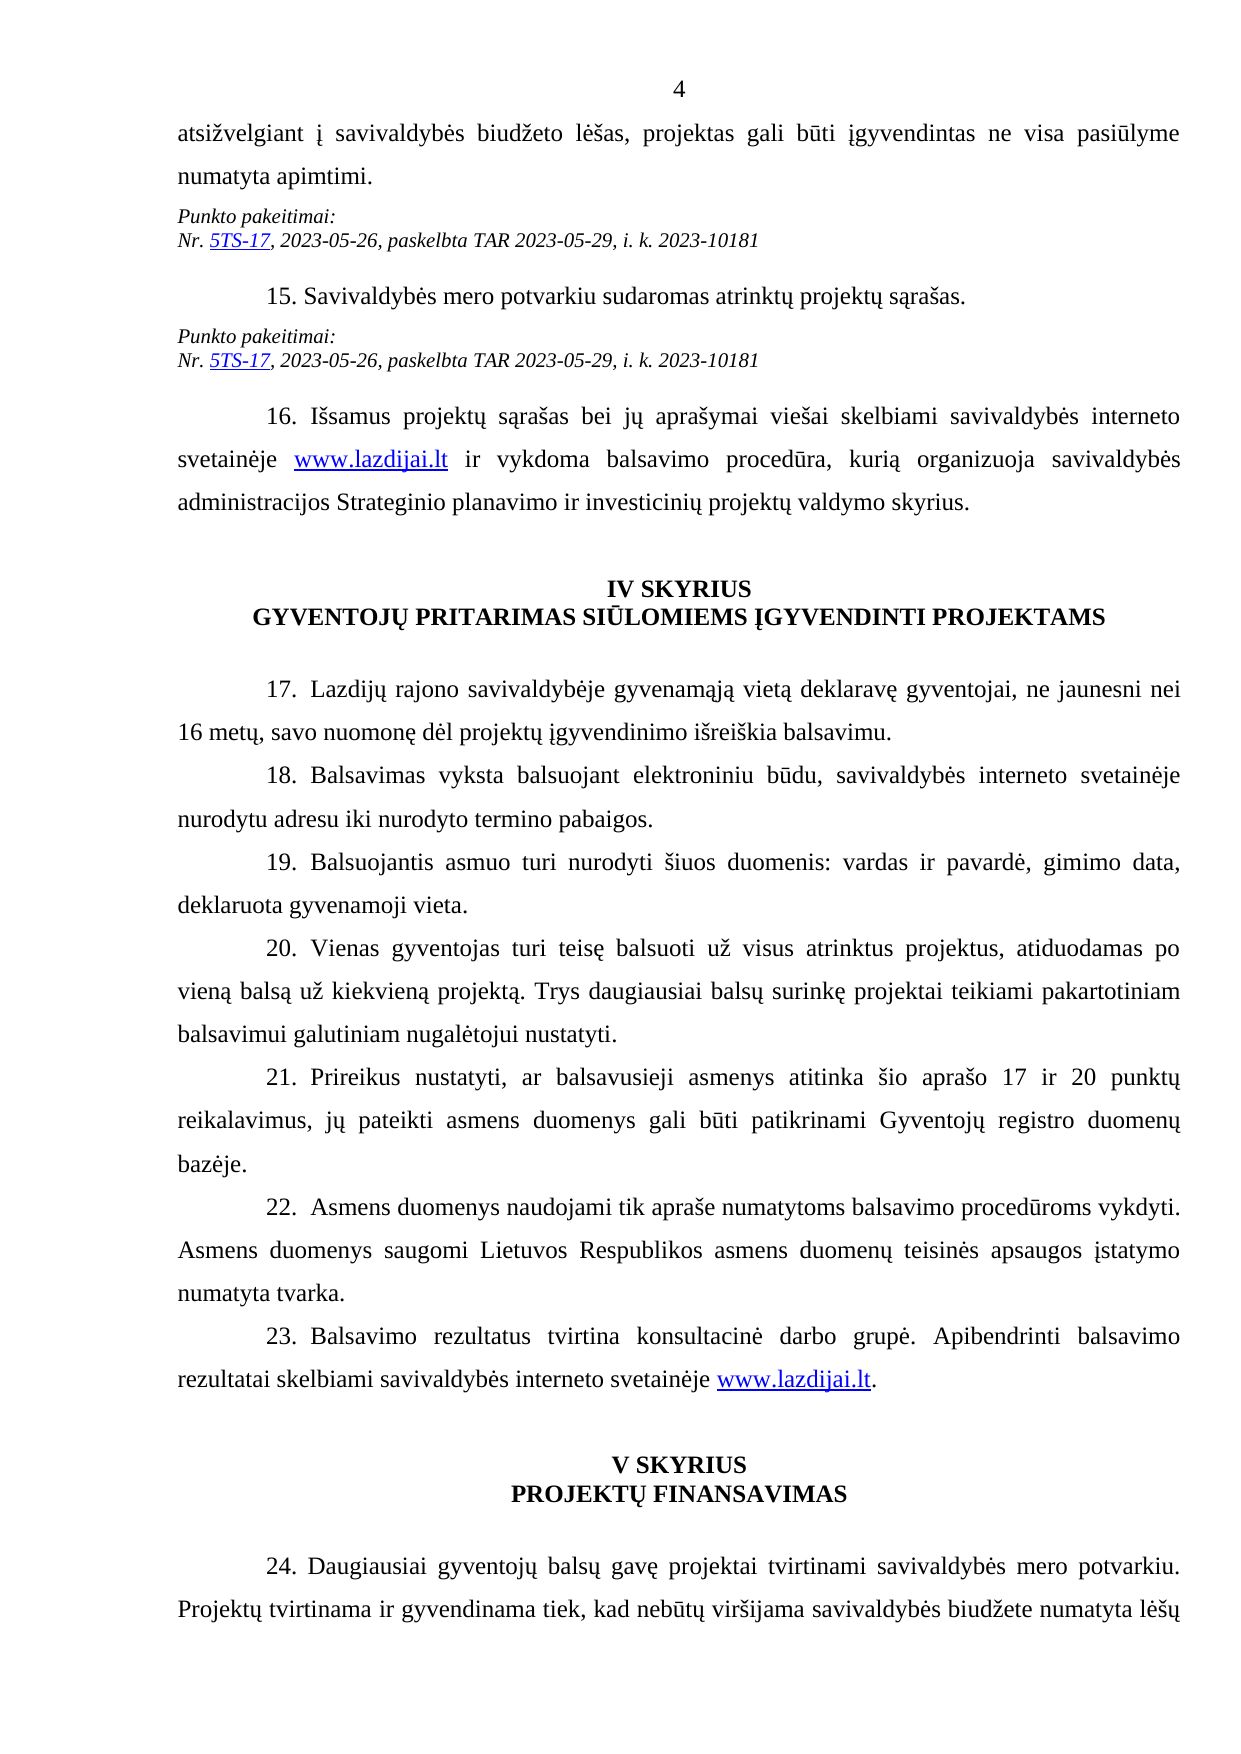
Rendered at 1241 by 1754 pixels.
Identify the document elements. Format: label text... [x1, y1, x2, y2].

text Nr. 5TS-17, 2023-05-26, paskelbta TAR 2023-05-29, i. k. 2023-10181 [177, 228, 1181, 252]
text 24. Daugiausiai gyventojų balsų gavę projektai tvirtinami savivaldybės mero potvarkiu. Projektų tvirtinama ir gyvendinama tiek, kad nebūtų viršijama savivaldybės biudžete numatyta lėšų [177, 1551, 1181, 1623]
text 16. Išsamus projektų sąrašas bei jų aprašymai viešai skelbiami savivaldybės interneto svetainėje www.lazdijai.lt ir vykdoma balsavimo procedūra, kurią organizuoja savivaldybės administracijos Strateginio planavimo ir investicinių projektų valdymo skyrius. [177, 401, 1181, 516]
text PROJEKTŲ FINANSAVIMAS [177, 1479, 1181, 1508]
text Nr. 5TS-17, 2023-05-26, paskelbta TAR 2023-05-29, i. k. 2023-10181 [177, 348, 1181, 372]
text Punkto pakeitimai: [177, 324, 1181, 348]
text 15. Savivaldybės mero potvarkiu sudaromas atrinktų projektų sąrašas. [177, 281, 1181, 310]
text 21. Prireikus nustatyti, ar balsavusieji asmenys atitinka šio aprašo 17 ir 20 punktų reikalavimus, jų pateikti asmens duomenys gali būti patikrinami Gyventojų registro duomenų bazėje. [177, 1062, 1181, 1177]
text 20. Vienas gyventojas turi teisę balsuoti už visus atrinktus projektus, atiduodamas po vieną balsą už kiekvieną projektą. Trys daugiausiai balsų surinkę projektai teikiami pakartotiniam balsavimui galutiniam nugalėtojui nustatyti. [177, 933, 1181, 1048]
text atsižvelgiant į savivaldybės biudžeto lėšas, projektas gali būti įgyvendintas ne visa pasiūlyme numatyta apimtimi. [177, 118, 1181, 190]
text 22. Asmens duomenys naudojami tik apraše numatytoms balsavimo procedūroms vykdyti. Asmens duomenys saugomi Lietuvos Respublikos asmens duomenų teisinės apsaugos įstatymo numatyta tvarka. [177, 1192, 1181, 1307]
text V SKYRIUS [177, 1451, 1181, 1479]
text GYVENTOJŲ PRITARIMAS SIŪLOMIEMS ĮGYVENDINTI PROJEKTAMS [177, 602, 1181, 631]
text 17. Lazdijų rajono savivaldybėje gyvenamąją vietą deklaravę gyventojai, ne jaunesni nei 16 metų, savo nuomonę dėl projektų įgyvendinimo išreiškia balsavimu. [177, 674, 1181, 746]
text 19. Balsuojantis asmuo turi nurodyti šiuos duomenis: vardas ir pavardė, gimimo data, deklaruota gyvenamoji vieta. [177, 847, 1181, 919]
text Punkto pakeitimai: [177, 204, 1181, 228]
text 18. Balsavimas vyksta balsuojant elektroniniu būdu, savivaldybės interneto svetainėje nurodytu adresu iki nurodyto termino pabaigos. [177, 761, 1181, 832]
text IV SKYRIUS [177, 574, 1181, 602]
text 23. Balsavimo rezultatus tvirtina konsultacinė darbo grupė. Apibendrinti balsavimo rezultatai skelbiami savivaldybės interneto svetainėje www.lazdijai.lt. [177, 1321, 1181, 1393]
